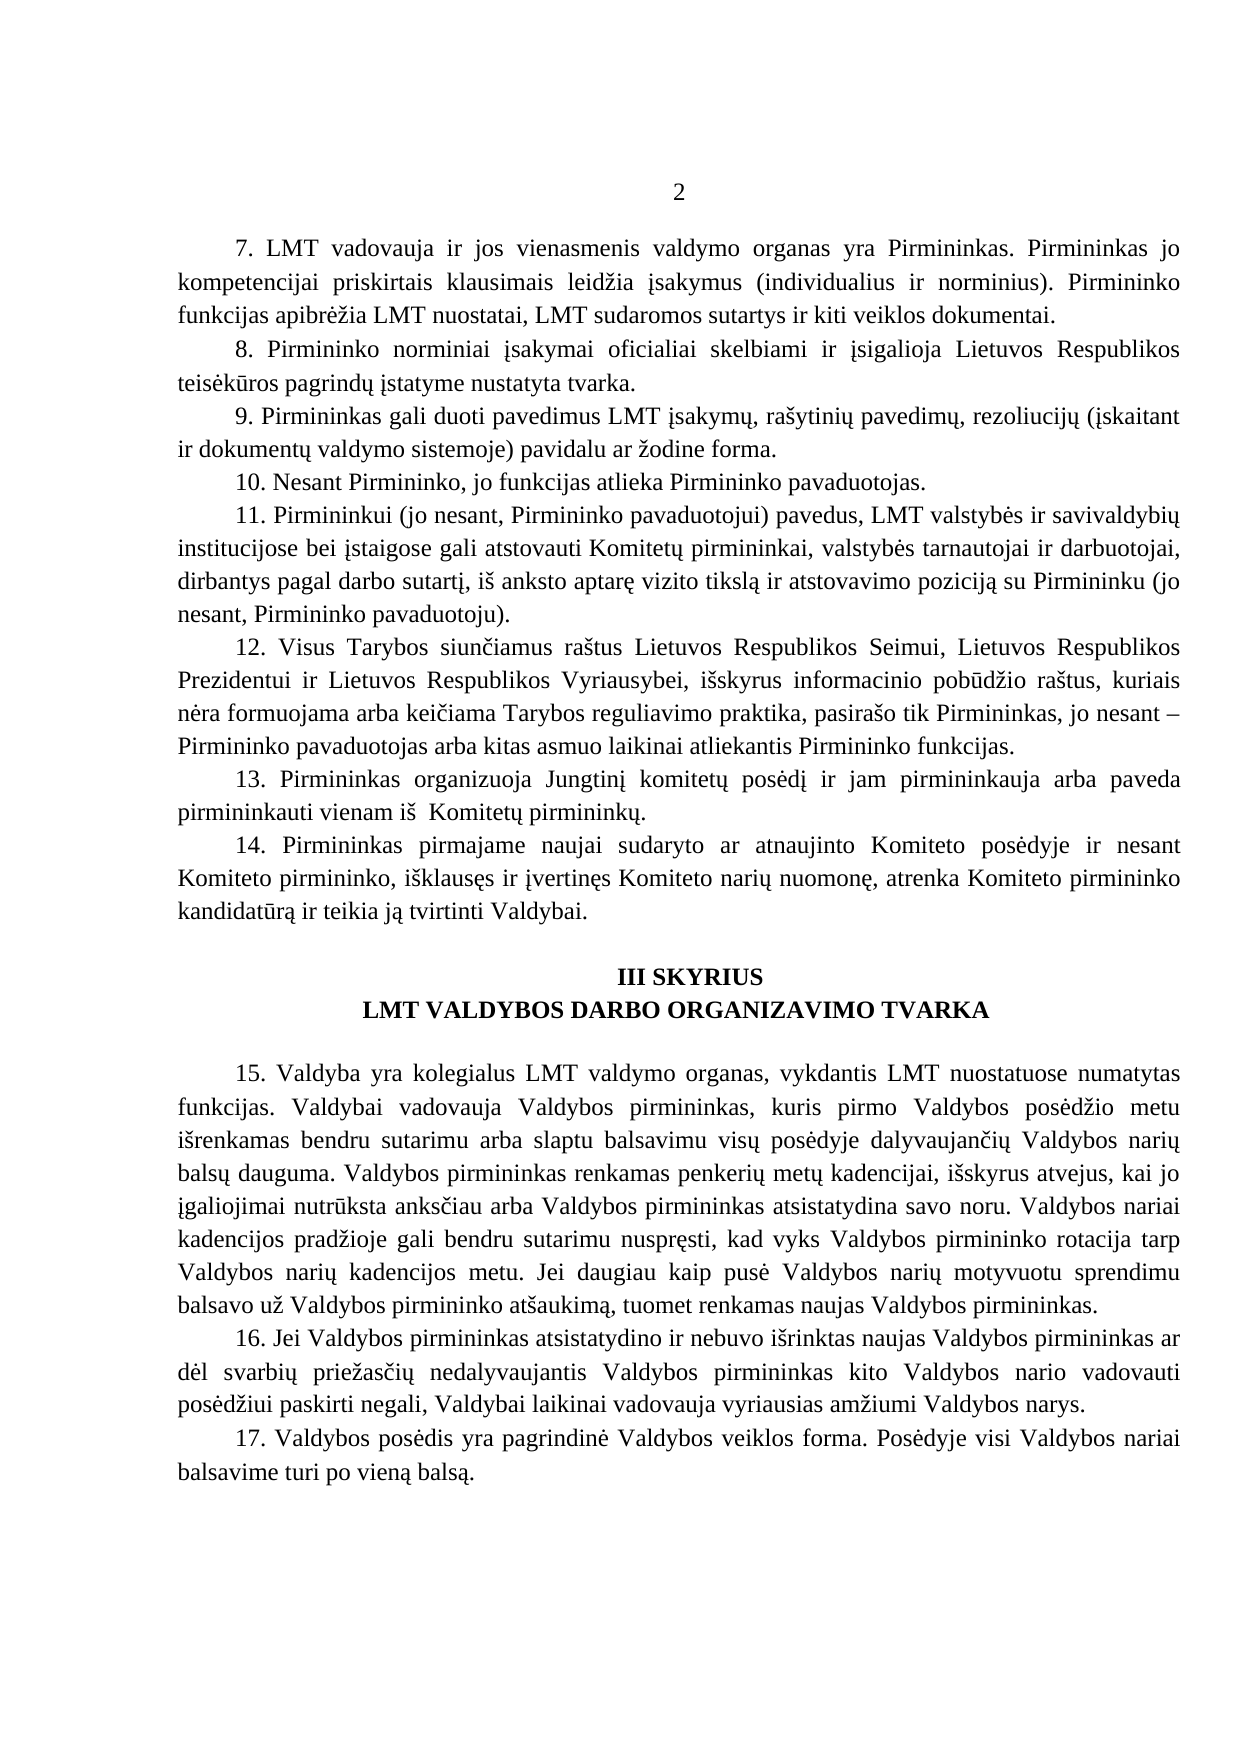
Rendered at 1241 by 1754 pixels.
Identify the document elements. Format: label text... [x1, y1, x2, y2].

text 12. Visus Tarybos siunčiamus raštus Lietuvos Respublikos Seimui, Lietuvos Respublikos Prezidentui ir Lietuvos Respublikos Vyriausybei, išskyrus informacinio pobūdžio raštus, kuriais nėra formuojama arba keičiama Tarybos reguliavimo praktika, pasirašo tik Pirmininkas, jo nesant – Pirmininko pavaduotojas arba kitas asmuo laikinai atliekantis Pirmininko funkcijas. [177, 632, 1181, 760]
text III SKYRIUS [205, 962, 1181, 991]
text 8. Pirmininko norminiai įsakymai oficialiai skelbiami ir įsigalioja Lietuvos Respublikos teisėkūros pagrindų įstatyme nustatyta tvarka. [177, 333, 1181, 397]
text 10. Nesant Pirmininko, jo funkcijas atlieka Pirmininko pavaduotojas. [177, 467, 1181, 496]
text 17. Valdybos posėdis yra pagrindinė Valdybos veiklos forma. Posėdyje visi Valdybos nariai balsavime turi po vieną balsą. [177, 1423, 1181, 1486]
text 15. Valdyba yra kolegialus LMT valdymo organas, vykdantis LMT nuostatuose numatytas funkcijas. Valdybai vadovauja Valdybos pirmininkas, kuris pirmo Valdybos posėdžio metu išrenkamas bendru sutarimu arba slaptu balsavimu visų posėdyje dalyvaujančių Valdybos narių balsų dauguma. Valdybos pirmininkas renkamas penkerių metų kadencijai, išskyrus atvejus, kai jo įgaliojimai nutrūksta anksčiau arba Valdybos pirmininkas atsistatydina savo noru. Valdybos nariai kadencijos pradžioje gali bendru sutarimu nuspręsti, kad vyks Valdybos pirmininko rotacija tarp Valdybos narių kadencijos metu. Jei daugiau kaip pusė Valdybos narių motyvuotu sprendimu balsavo už Valdybos pirmininko atšaukimą, tuomet renkamas naujas Valdybos pirmininkas. [177, 1058, 1181, 1319]
text 13. Pirmininkas organizuoja Jungtinį komitetų posėdį ir jam pirmininkauja arba paveda pirmininkauti vienam iš Komitetų pirmininkų. [177, 764, 1181, 826]
text 16. Jei Valdybos pirmininkas atsistatydino ir nebuvo išrinktas naujas Valdybos pirmininkas ar dėl svarbių priežasčių nedalyvaujantis Valdybos pirmininkas kito Valdybos nario vadovauti posėdžiui paskirti negali, Valdybai laikinai vadovauja vyriausias amžiumi Valdybos narys. [177, 1323, 1181, 1418]
text 7. LMT vadovauja ir jos vienasmenis valdymo organas yra Pirmininkas. Pirmininkas jo kompetencijai priskirtais klausimais leidžia įsakymus (individualius ir norminius). Pirmininko funkcijas apibrėžia LMT nuostatai, LMT sudaromos sutartys ir kiti veiklos dokumentai. [177, 232, 1181, 329]
text LMT VALDYBOS DARBO ORGANIZAVIMO TVARKA [177, 995, 1181, 1024]
text 9. Pirmininkas gali duoti pavedimus LMT įsakymų, rašytinių pavedimų, rezoliucijų (įskaitant ir dokumentų valdymo sistemoje) pavidalu ar žodine forma. [177, 401, 1181, 463]
text 14. Pirmininkas pirmajame naujai sudaryto ar atnaujinto Komiteto posėdyje ir nesant Komiteto pirmininko, išklausęs ir įvertinęs Komiteto narių nuomonę, atrenka Komiteto pirmininko kandidatūrą ir teikia ją tvirtinti Valdybai. [177, 830, 1181, 925]
text 11. Pirmininkui (jo nesant, Pirmininko pavaduotojui) pavedus, LMT valstybės ir savivaldybių institucijose bei įstaigose gali atstovauti Komitetų pirmininkai, valstybės tarnautojai ir darbuotojai, dirbantys pagal darbo sutartį, iš anksto aptarę vizito tikslą ir atstovavimo poziciją su Pirmininku (jo nesant, Pirmininko pavaduotoju). [177, 500, 1181, 628]
